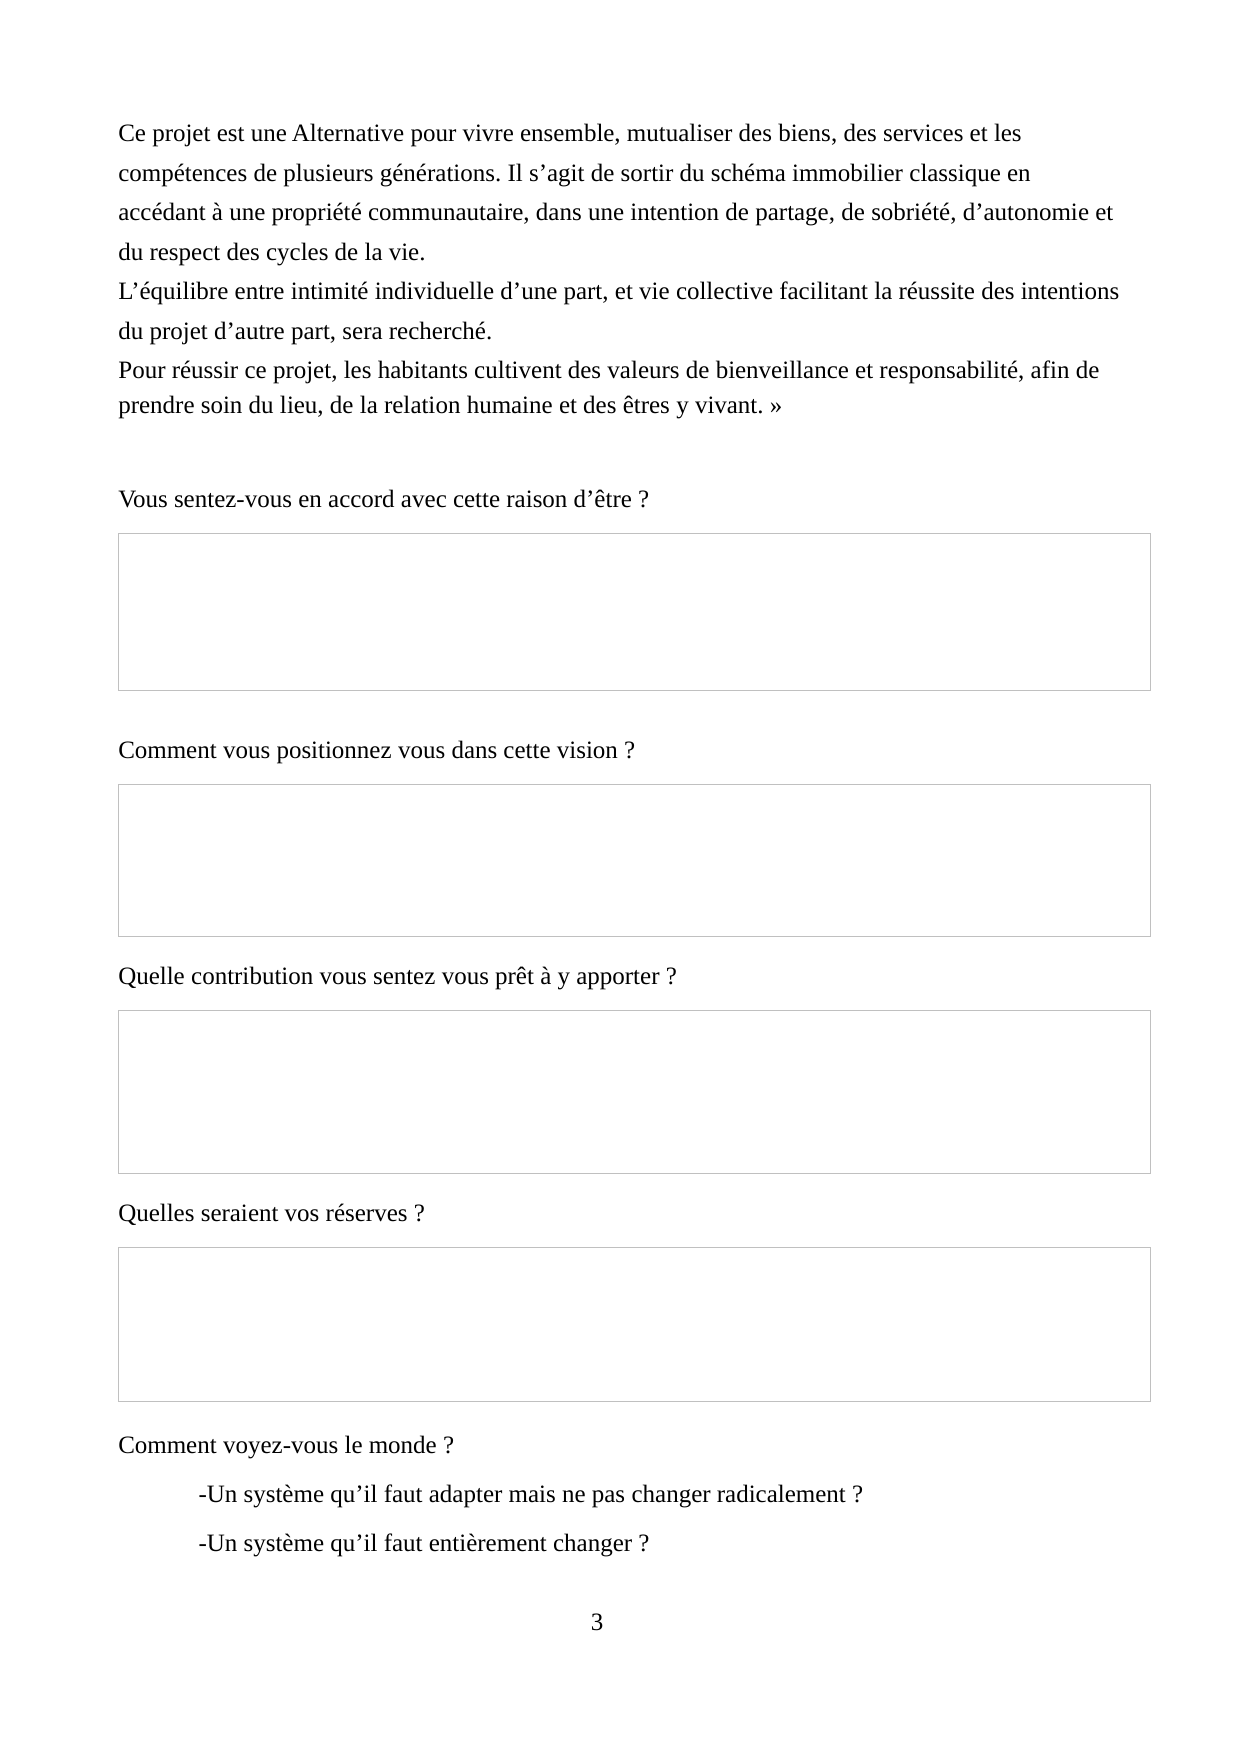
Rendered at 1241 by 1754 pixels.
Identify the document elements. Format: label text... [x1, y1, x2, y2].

text Comment voyez-vous le monde ? [118, 1430, 1122, 1459]
text Quelle contribution vous sentez vous prêt à y apporter ? [118, 961, 1122, 990]
text Ce projet est une Alternative pour vivre ensemble, mutualiser des biens, des services et les compétences de plusieurs générations. Il s’agit de sortir du schéma immobilier classique en accédant à une propriété communautaire, dans une intention de partage, de sobriété, d’autonomie et du respect des cycles de la vie. [118, 118, 1122, 266]
text -Un système qu’il faut adapter mais ne pas changer radicalement ? [118, 1479, 1122, 1508]
text -Un système qu’il faut entièrement changer ? [118, 1528, 1122, 1557]
text Pour réussir ce projet, les habitants cultivent des valeurs de bienveillance et responsabilité, afin de prendre soin du lieu, de la relation humaine et des êtres y vivant. » [118, 356, 1122, 419]
text L’équilibre entre intimité individuelle d’une part, et vie collective facilitant la réussite des intentions du projet d’autre part, sera recherché. [118, 276, 1122, 345]
text Comment vous positionnez vous dans cette vision ? [118, 735, 1122, 764]
text Quelles seraient vos réserves ? [118, 1198, 1122, 1227]
text Vous sentez-vous en accord avec cette raison d’être ? [118, 484, 1122, 513]
